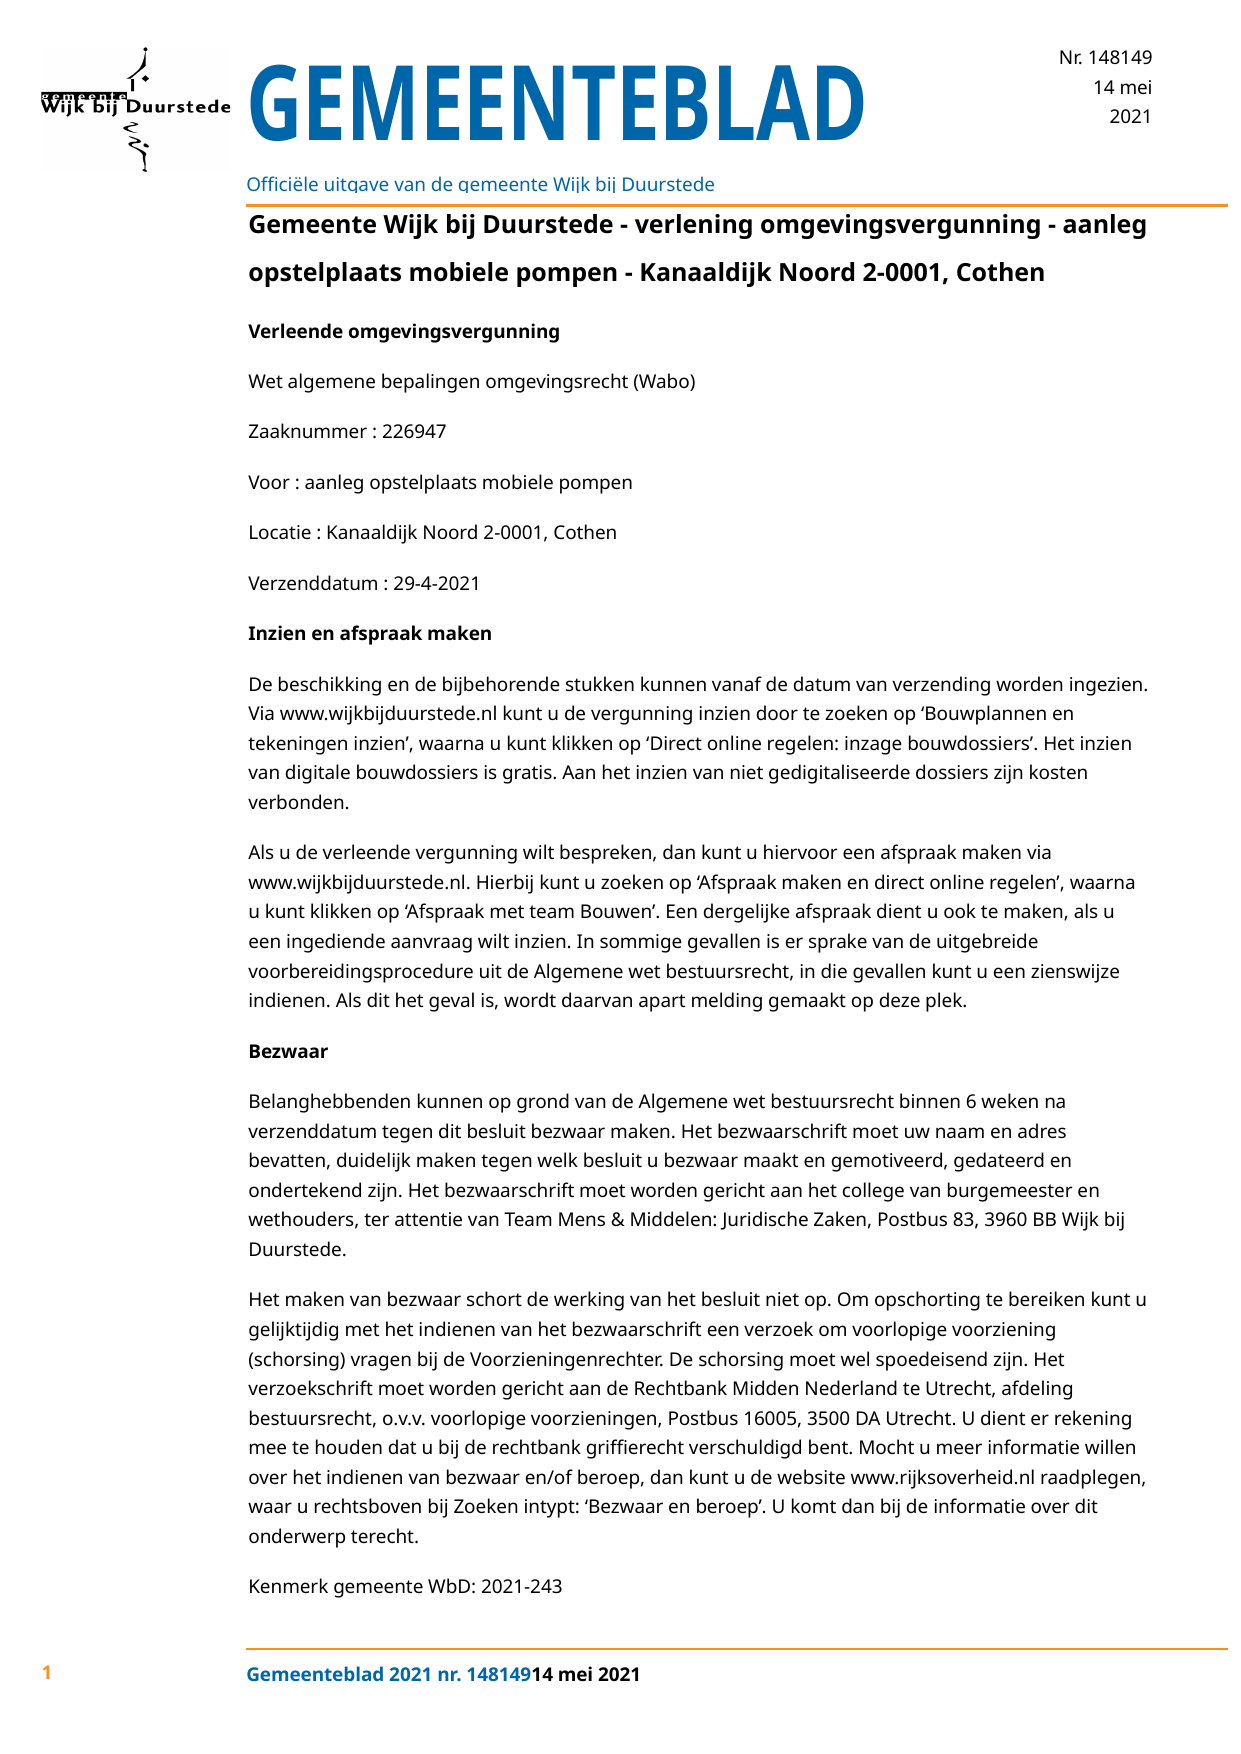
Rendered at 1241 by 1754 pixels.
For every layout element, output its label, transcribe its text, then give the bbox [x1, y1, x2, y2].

text Verzenddatum : 29-4-2021 [248, 570, 1152, 596]
text Kenmerk gemeente WbD: 2021-243 [248, 1574, 1152, 1599]
text Locatie : Kanaaldijk Noord 2-0001, Cothen [248, 519, 1152, 545]
text Voor : aanleg opstelplaats mobiele pompen [248, 469, 1152, 495]
text Inzien en afspraak maken [248, 620, 1152, 646]
text Verleende omgevingsvergunning [248, 318, 1152, 344]
text Bezwaar [248, 1038, 1152, 1064]
text Als u de verleende vergunning wilt bespreken, dan kunt u hiervoor een afspraak maken via www.wijkbijduurstede.nl. Hierbij kunt u zoeken op ‘Afspraak maken en direct online regelen’, waarna u kunt klikken op ‘Afspraak met team Bouwen’. Een dergelijke afspraak dient u ook te maken, als u een ingediende aanvraag wilt inzien. In sommige gevallen is er sprake van de uitgebreide voorbereidingsprocedure uit de Algemene wet bestuursrecht, in die gevallen kunt u een zienswijze indienen. Als dit het geval is, wordt daarvan apart melding gemaakt op deze plek. [248, 839, 1152, 1013]
text Belanghebbenden kunnen op grond van de Algemene wet bestuursrecht binnen 6 weken na verzenddatum tegen dit besluit bezwaar maken. Het bezwaarschrift moet uw naam en adres bevatten, duidelijk maken tegen welk besluit u bezwaar maakt en gemotiveerd, gedateerd en ondertekend zijn. Het bezwaarschrift moet worden gericht aan het college van burgemeester en wethouders, ter attentie van Team Mens & Middelen: Juridische Zaken, Postbus 83, 3960 BB Wijk bij Duurstede. [248, 1088, 1152, 1262]
text Zaaknummer : 226947 [248, 419, 1152, 444]
picture [41, 47, 231, 172]
text De beschikking en de bijbehorende stukken kunnen vanaf de datum van verzending worden ingezien. Via www.wijkbijduurstede.nl kunt u de vergunning inzien door te zoeken op ‘Bouwplannen en tekeningen inzien’, waarna u kunt klikken op ‘Direct online regelen: inzage bouwdossiers’. Het inzien van digitale bouwdossiers is gratis. Aan het inzien van niet gedigitaliseerde dossiers zijn kosten verbonden. [248, 671, 1152, 815]
text Wet algemene bepalingen omgevingsrecht (Wabo) [248, 368, 1152, 394]
text Gemeente Wijk bij Duurstede - verlening omgevingsvergunning - aanleg opstelplaats mobiele pompen - Kanaaldijk Noord 2-0001, Cothen [248, 207, 1152, 288]
text Het maken van bezwaar schort de werking van het besluit niet op. Om opschorting te bereiken kunt u gelijktijdig met het indienen van het bezwaarschrift een verzoek om voorlopige voorziening (schorsing) vragen bij de Voorzieningenrechter. De schorsing moet wel spoedeisend zijn. Het verzoekschrift moet worden gericht aan de Rechtbank Midden Nederland te Utrecht, afdeling bestuursrecht, o.v.v. voorlopige voorzieningen, Postbus 16005, 3500 DA Utrecht. U dient er rekening mee te houden dat u bij de rechtbank griffierecht verschuldigd bent. Mocht u meer informatie willen over het indienen van bezwaar en/of beroep, dan kunt u de website www.rijksoverheid.nl raadplegen, waar u rechtsboven bij Zoeken intypt: ‘Bezwaar en beroep’. U komt dan bij de informatie over dit onderwerp terecht. [248, 1287, 1152, 1549]
